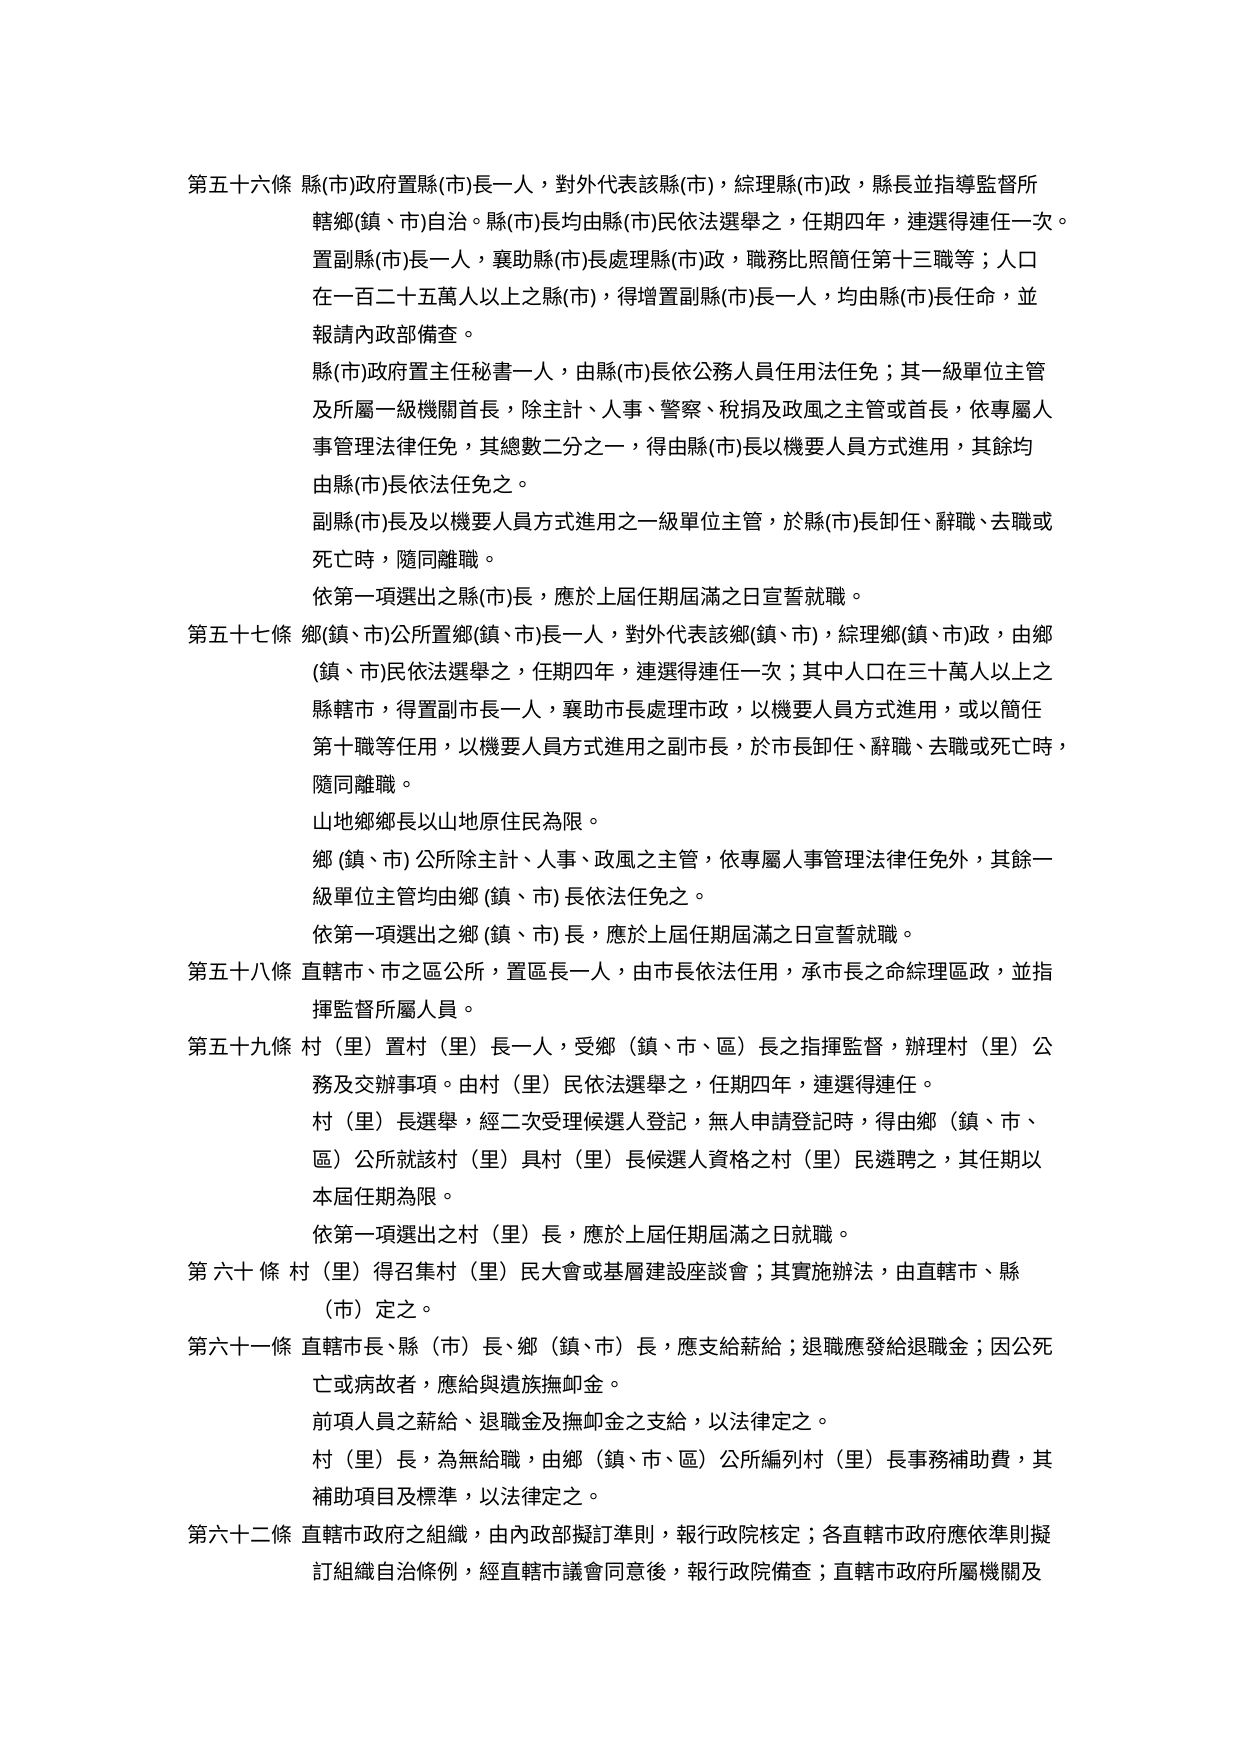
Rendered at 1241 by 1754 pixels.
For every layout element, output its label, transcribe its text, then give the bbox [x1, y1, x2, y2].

text 山地鄉鄉長以山地原住民為限。 [313, 802, 1053, 839]
text 第五十九條 村（里）置村（里）長一人，受鄉（鎮、巿、區）長之指揮監督，辦理村（里）公務及交辦事項。由村（里）民依法選舉之，任期四年，連選得連任。 [187, 1027, 1053, 1102]
text 縣(市)政府置主任秘書一人，由縣(市)長依公務人員任用法任免；其一級單位主管及所屬一級機關首長，除主計、人事、警察、稅捐及政風之主管或首長，依專屬人事管理法律任免，其總數二分之一，得由縣(市)長以機要人員方式進用，其餘均由縣(市)長依法任免之。 [313, 352, 1053, 502]
text 第五十六條 縣(市)政府置縣(市)長一人，對外代表該縣(市)，綜理縣(市)政，縣長並指導監督所轄鄉(鎮、市)自治。縣(市)長均由縣(市)民依法選舉之，任期四年，連選得連任一次。置副縣(市)長一人，襄助縣(市)長處理縣(市)政，職務比照簡任第十三職等；人口在一百二十五萬人以上之縣(市)，得增置副縣(市)長一人，均由縣(市)長任命，並報請內政部備查。 [187, 164, 1053, 352]
text 第五十八條 直轄巿、巿之區公所，置區長一人，由巿長依法任用，承巿長之命綜理區政，並指揮監督所屬人員。 [187, 952, 1053, 1027]
text 村（里）長，為無給職，由鄉（鎮、巿、區）公所編列村（里）長事務補助費，其補助項目及標準，以法律定之。 [312, 1439, 1053, 1514]
text 村（里）長選舉，經二次受理候選人登記，無人申請登記時，得由鄉（鎮、巿、區）公所就該村（里）具村（里）長候選人資格之村（里）民遴聘之，其任期以本屆任期為限。 [312, 1102, 1053, 1214]
text 第 六十 條 村（里）得召集村（里）民大會或基層建設座談會；其實施辦法，由直轄巿、縣（巿）定之。 [187, 1252, 1053, 1327]
text 副縣(市)長及以機要人員方式進用之一級單位主管，於縣(市)長卸任、辭職、去職或死亡時，隨同離職。 [313, 502, 1053, 577]
text 鄉 (鎮、市) 公所除主計、人事、政風之主管，依專屬人事管理法律任免外，其餘一級單位主管均由鄉 (鎮、市) 長依法任免之。 [313, 839, 1053, 914]
text 第六十一條 直轄巿長、縣（巿）長、鄉（鎮、巿）長，應支給薪給；退職應發給退職金；因公死亡或病故者，應給與遺族撫卹金。 [187, 1327, 1053, 1402]
text 第五十七條 鄉(鎮、市)公所置鄉(鎮、市)長一人，對外代表該鄉(鎮、市)，綜理鄉(鎮、市)政，由鄉(鎮、市)民依法選舉之，任期四年，連選得連任一次；其中人口在三十萬人以上之縣轄市，得置副市長一人，襄助市長處理市政，以機要人員方式進用，或以簡任第十職等任用，以機要人員方式進用之副市長，於市長卸任、辭職、去職或死亡時，隨同離職。 [187, 614, 1053, 802]
text 第六十二條 直轄巿政府之組織，由內政部擬訂準則，報行政院核定；各直轄巿政府應依準則擬訂組織自治條例，經直轄巿議會同意後，報行政院備查；直轄巿政府所屬機關及 [187, 1514, 1053, 1589]
text 依第一項選出之鄉 (鎮、市) 長，應於上屆任期屆滿之日宣誓就職。 [312, 914, 1053, 952]
text 依第一項選出之村（里）長，應於上屆任期屆滿之日就職。 [312, 1214, 1053, 1252]
text 前項人員之薪給、退職金及撫卹金之支給，以法律定之。 [312, 1402, 1053, 1439]
text 依第一項選出之縣(市)長，應於上屆任期屆滿之日宣誓就職。 [312, 577, 1053, 614]
